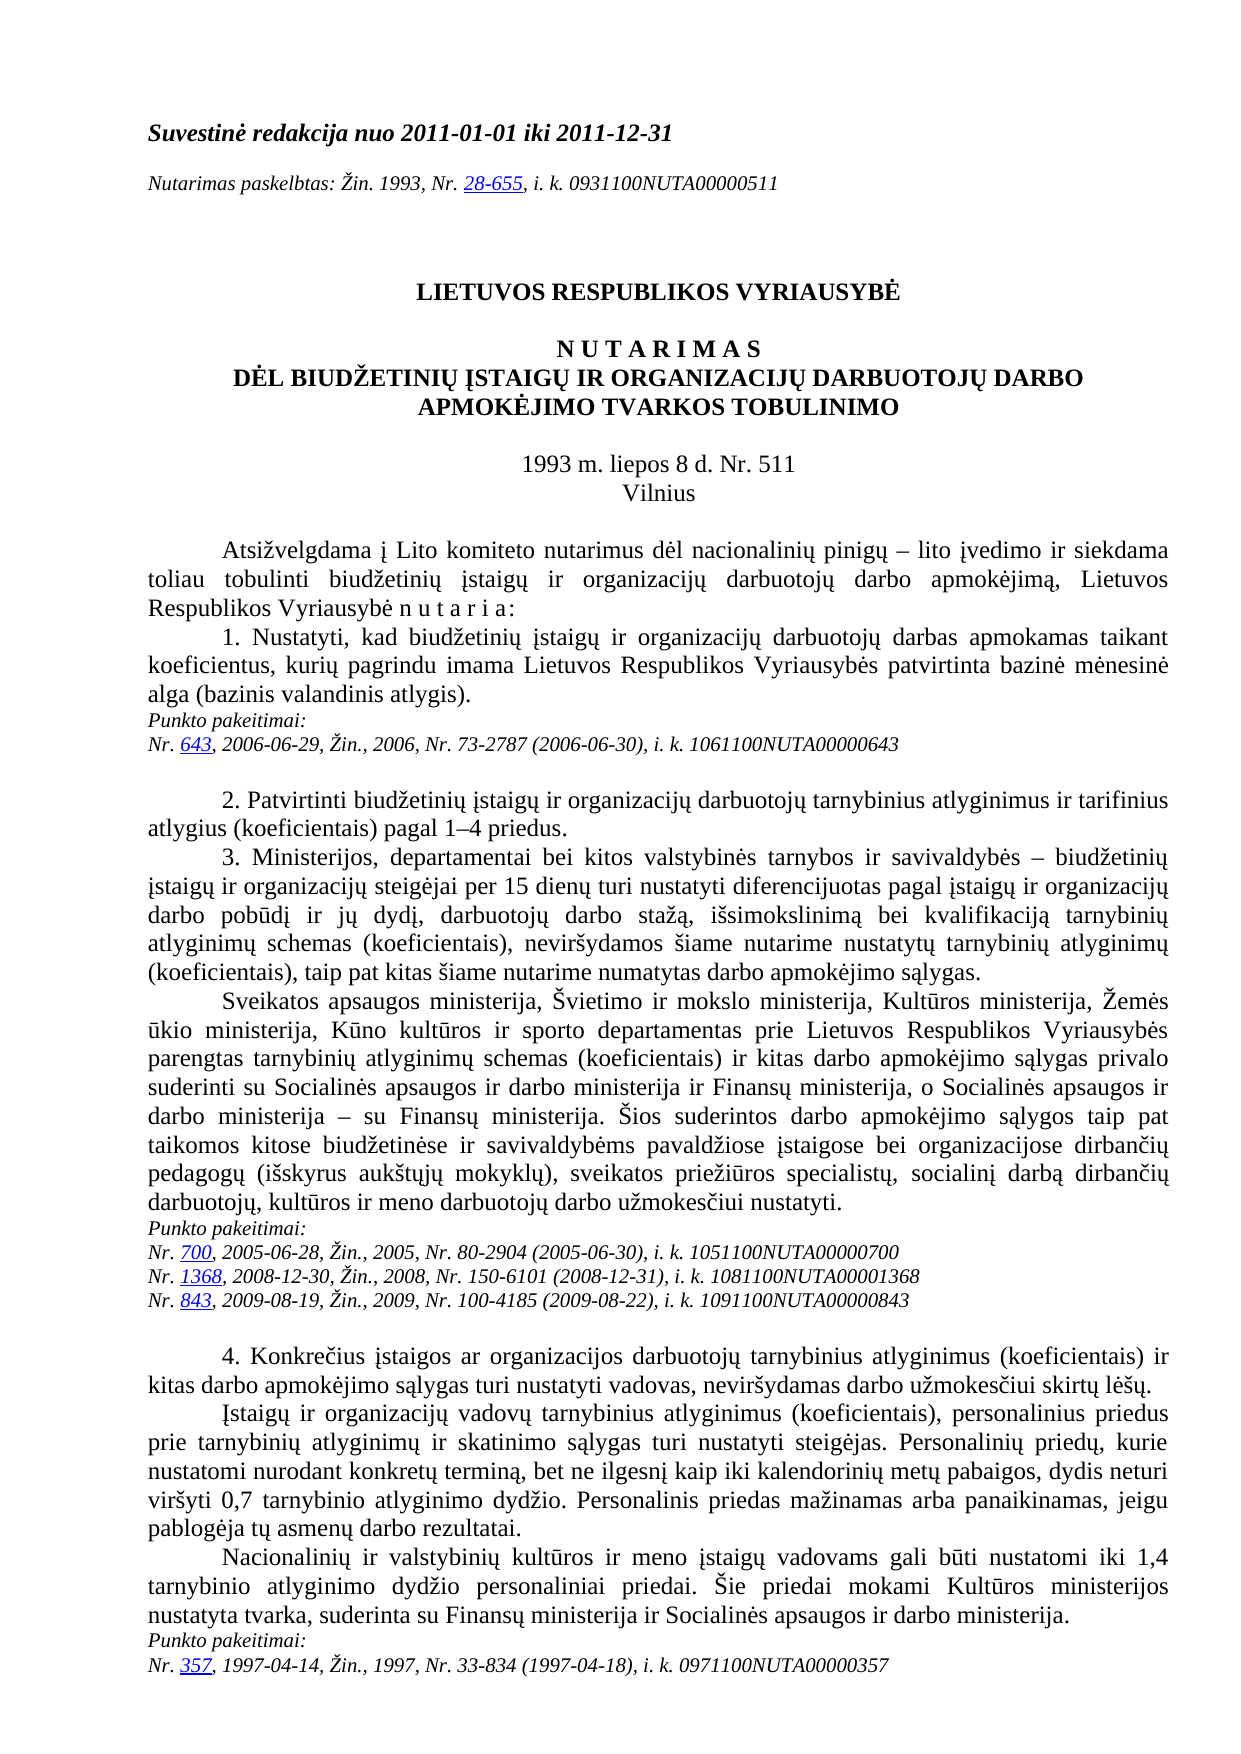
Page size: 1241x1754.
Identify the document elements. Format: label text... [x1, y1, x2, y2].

text Nr. 700, 2005-06-28, Žin., 2005, Nr. 80-2904 (2005-06-30), i. k. 1051100NUTA00000700 [148, 1240, 1169, 1264]
text DĖL BIUDŽETINIŲ ĮSTAIGŲ IR ORGANIZACIJŲ DARBUOTOJŲ DARBO APMOKĖJIMO TVARKOS TOBULINIMO [148, 363, 1169, 420]
text Nacionalinių ir valstybinių kultūros ir meno įstaigų vadovams gali būti nustatomi iki 1,4 tarnybinio atlyginimo dydžio personaliniai priedai. Šie priedai mokami Kultūros ministerijos nustatyta tvarka, suderinta su Finansų ministerija ir Socialinės apsaugos ir darbo ministerija. [148, 1542, 1169, 1628]
text Sveikatos apsaugos ministerija, Švietimo ir mokslo ministerija, Kultūros ministerija, Žemės ūkio ministerija, Kūno kultūros ir sporto departamentas prie Lietuvos Respublikos Vyriausybės parengtas tarnybinių atlyginimų schemas (koeficientais) ir kitas darbo apmokėjimo sąlygas privalo suderinti su Socialinės apsaugos ir darbo ministerija ir Finansų ministerija, o Socialinės apsaugos ir darbo ministerija – su Finansų ministerija. Šios suderintos darbo apmokėjimo sąlygos taip pat taikomos kitose biudžetinėse ir savivaldybėms pavaldžiose įstaigose bei organizacijose dirbančių pedagogų (išskyrus aukštųjų mokyklų), sveikatos priežiūros specialistų, socialinį darbą dirbančių darbuotojų, kultūros ir meno darbuotojų darbo užmokesčiui nustatyti. [148, 986, 1169, 1216]
text 1. Nustatyti, kad biudžetinių įstaigų ir organizacijų darbuotojų darbas apmokamas taikant koeficientus, kurių pagrindu imama Lietuvos Respublikos Vyriausybės patvirtinta bazinė mėnesinė alga (bazinis valandinis atlygis). [148, 622, 1169, 708]
text Įstaigų ir organizacijų vadovų tarnybinius atlyginimus (koeficientais), personalinius priedus prie tarnybinių atlyginimų ir skatinimo sąlygas turi nustatyti steigėjas. Personalinių priedų, kurie nustatomi nurodant konkretų terminą, bet ne ilgesnį kaip iki kalendorinių metų pabaigos, dydis neturi viršyti 0,7 tarnybinio atlyginimo dydžio. Personalinis priedas mažinamas arba panaikinamas, jeigu pablogėja tų asmenų darbo rezultatai. [148, 1398, 1169, 1542]
text Nr. 843, 2009-08-19, Žin., 2009, Nr. 100-4185 (2009-08-22), i. k. 1091100NUTA00000843 [148, 1288, 1169, 1312]
text Punkto pakeitimai: [148, 708, 1169, 732]
text Vilnius [148, 478, 1169, 507]
text Nr. 643, 2006-06-29, Žin., 2006, Nr. 73-2787 (2006-06-30), i. k. 1061100NUTA00000643 [148, 732, 1169, 756]
text Punkto pakeitimai: [148, 1216, 1169, 1240]
text Nr. 357, 1997-04-14, Žin., 1997, Nr. 33-834 (1997-04-18), i. k. 0971100NUTA00000357 [148, 1652, 1169, 1677]
text Punkto pakeitimai: [148, 1628, 1169, 1652]
text 2. Patvirtinti biudžetinių įstaigų ir organizacijų darbuotojų tarnybinius atlyginimus ir tarifinius atlygius (koeficientais) pagal 1–4 priedus. [148, 785, 1169, 842]
text Suvestinė redakcija nuo 2011-01-01 iki 2011-12-31 [148, 118, 1169, 147]
text 4. Konkrečius įstaigos ar organizacijos darbuotojų tarnybinius atlyginimus (koeficientais) ir kitas darbo apmokėjimo sąlygas turi nustatyti vadovas, neviršydamas darbo užmokesčiui skirtų lėšų. [148, 1341, 1169, 1398]
text Nutarimas paskelbtas: Žin. 1993, Nr. 28-655, i. k. 0931100NUTA00000511 [148, 171, 1169, 195]
text N U T A R I M A S [148, 334, 1169, 363]
text LIETUVOS RESPUBLIKOS VYRIAUSYBĖ [148, 277, 1169, 305]
text 1993 m. liepos 8 d. Nr. 511 [148, 449, 1169, 478]
text Atsižvelgdama į Lito komiteto nutarimus dėl nacionalinių pinigų – lito įvedimo ir siekdama toliau tobulinti biudžetinių įstaigų ir organizacijų darbuotojų darbo apmokėjimą, Lietuvos Respublikos Vyriausybė nutaria: [148, 535, 1169, 622]
text Nr. 1368, 2008-12-30, Žin., 2008, Nr. 150-6101 (2008-12-31), i. k. 1081100NUTA00001368 [148, 1264, 1169, 1288]
text 3. Ministerijos, departamentai bei kitos valstybinės tarnybos ir savivaldybės – biudžetinių įstaigų ir organizacijų steigėjai per 15 dienų turi nustatyti diferencijuotas pagal įstaigų ir organizacijų darbo pobūdį ir jų dydį, darbuotojų darbo stažą, išsimokslinimą bei kvalifikaciją tarnybinių atlyginimų schemas (koeficientais), neviršydamos šiame nutarime nustatytų tarnybinių atlyginimų (koeficientais), taip pat kitas šiame nutarime numatytas darbo apmokėjimo sąlygas. [148, 842, 1169, 986]
